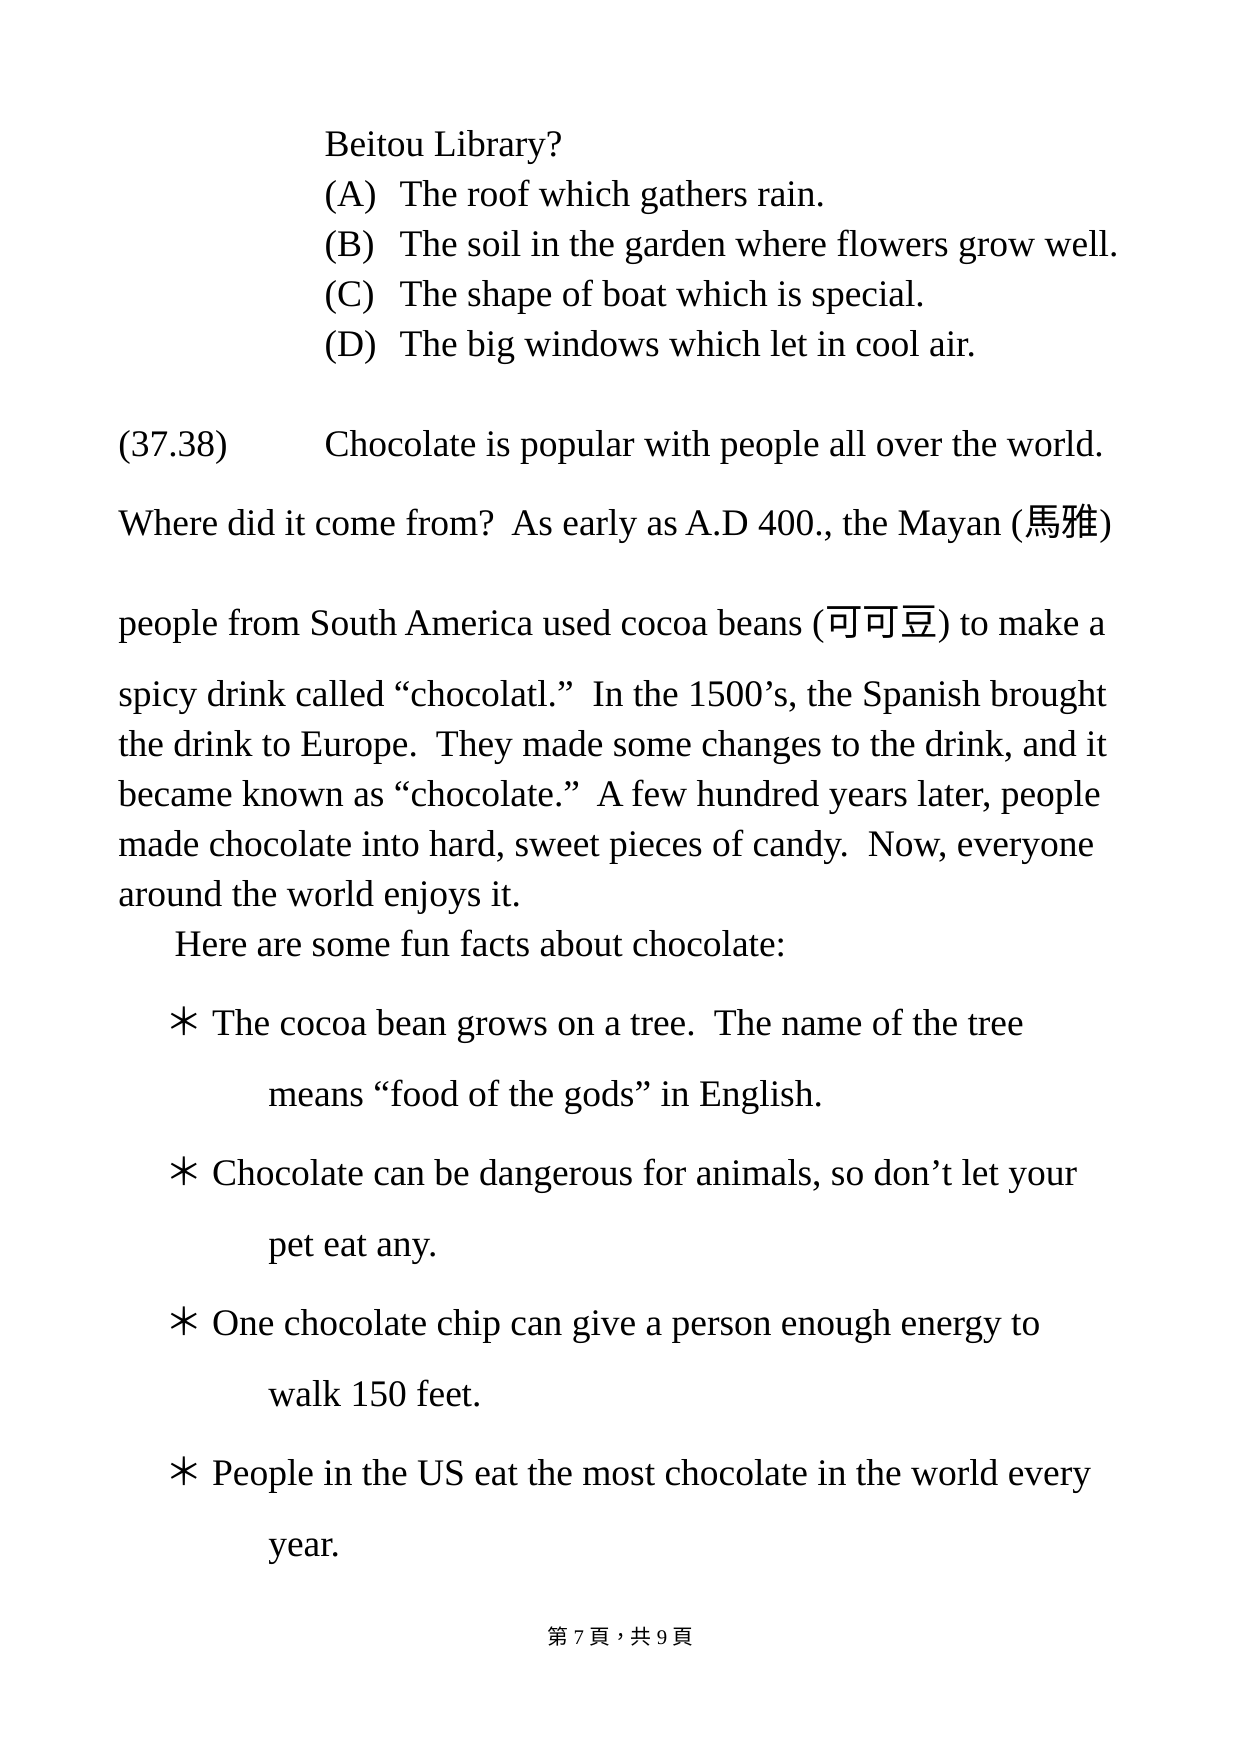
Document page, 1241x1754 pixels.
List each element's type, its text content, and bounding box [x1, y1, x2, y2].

text ＊ People in the US eat the most chocolate in the world every year. [118, 1419, 1122, 1569]
list The soil in the garden where flowers grow well. [324, 219, 1122, 269]
list Chocolate is popular with people all over the world. Where did it come from? As early as A.D 400., the Mayan (馬雅) people from South America used cocoa beans (可可豆) to make a spicy drink called “chocolatl.” In the 1500’s, the Spanish brought the drink to Europe. They made some changes to the drink, and it became known as “chocolate.” A few hundred years later, people made chocolate into hard, sweet pieces of candy. Now, everyone around the world enjoys it. [118, 419, 1122, 919]
text ＊ Chocolate can be dangerous for animals, so don’t let your pet eat any. [118, 1119, 1122, 1269]
text Beitou Library? [118, 119, 1122, 169]
text Here are some fun facts about chocolate: [118, 919, 1122, 969]
list The roof which gathers rain. [324, 169, 1122, 219]
list The shape of boat which is special. [324, 269, 1122, 319]
text ＊ One chocolate chip can give a person enough energy to walk 150 feet. [118, 1269, 1122, 1419]
text ＊ The cocoa bean grows on a tree. The name of the tree means “food of the gods” in English. [118, 969, 1122, 1119]
list The big windows which let in cool air. [324, 319, 1122, 369]
